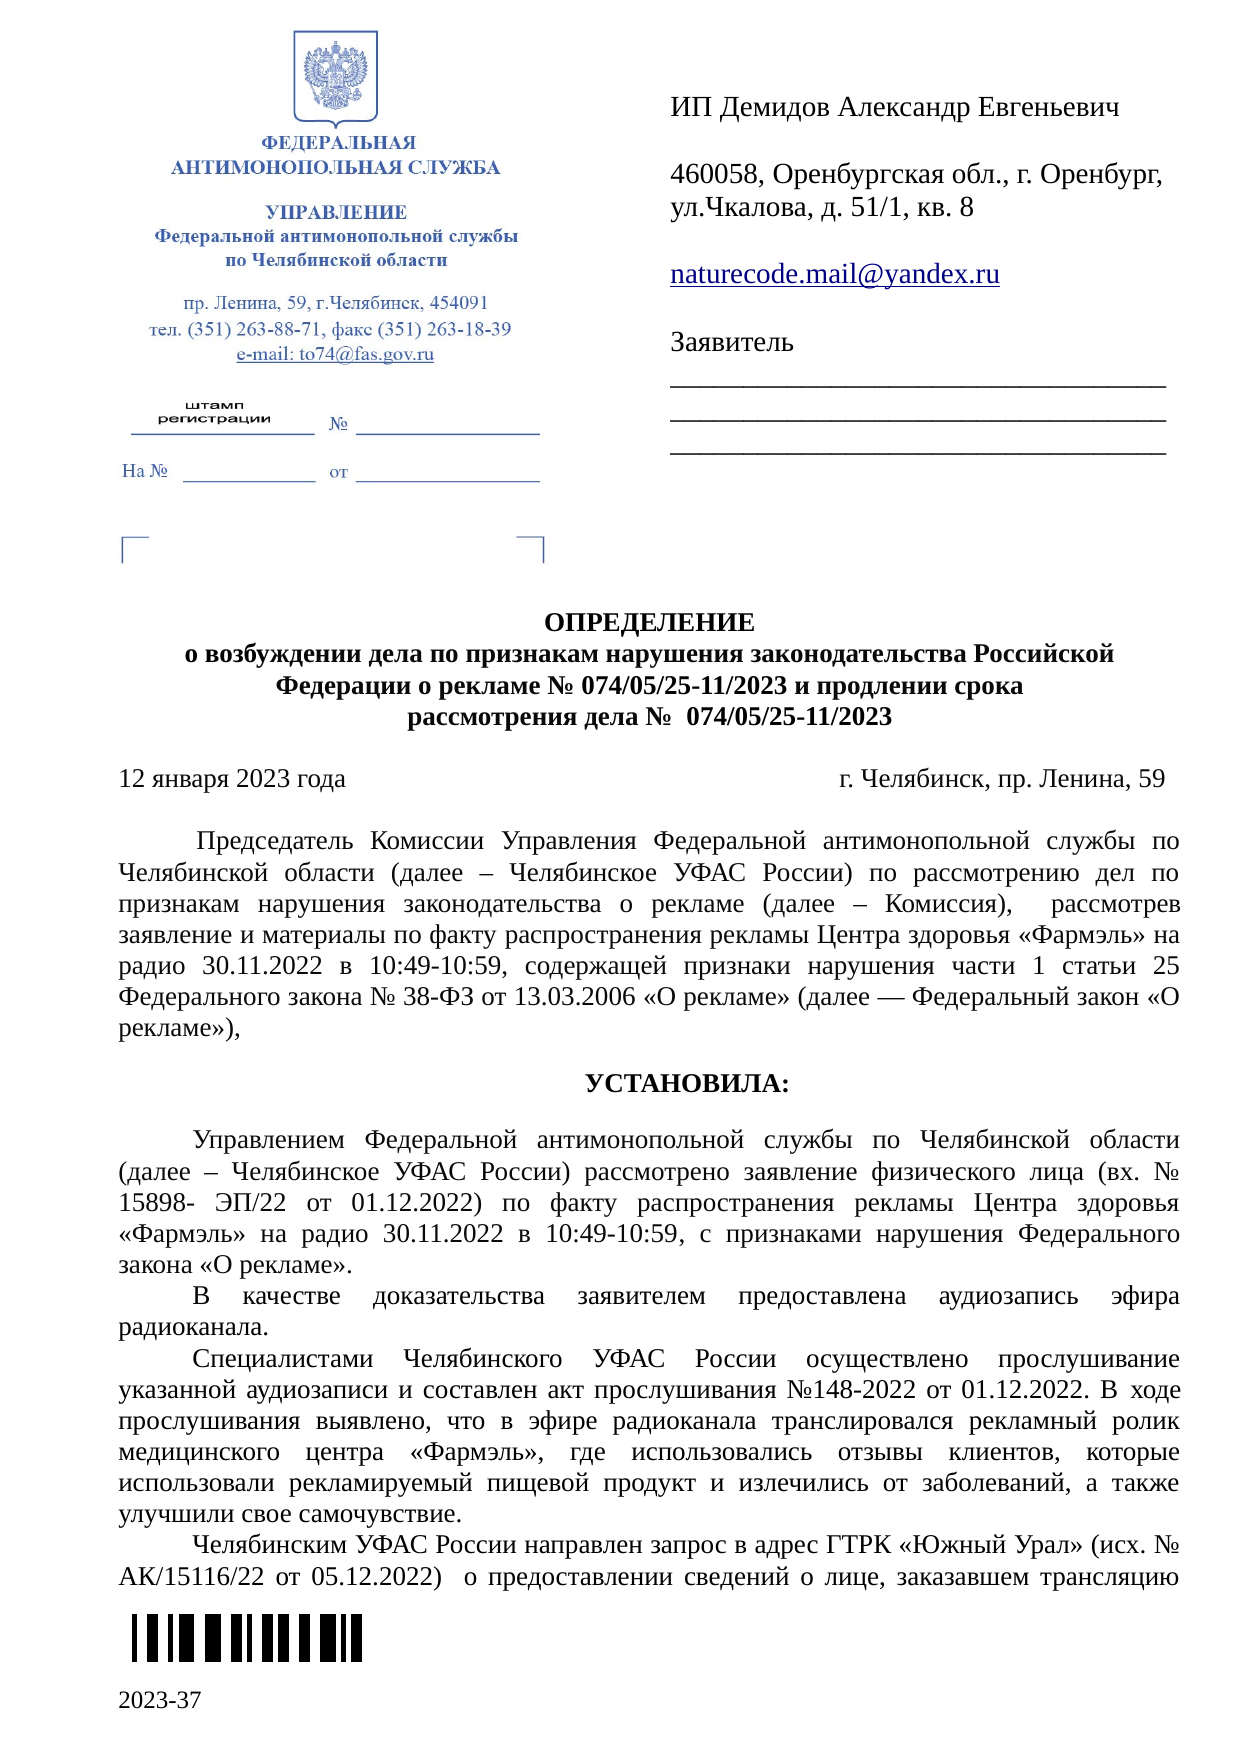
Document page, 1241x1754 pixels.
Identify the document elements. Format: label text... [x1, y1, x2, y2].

picture [118, 1614, 367, 1662]
text ОПРЕДЕЛЕНИЕ [118, 606, 1181, 638]
text 12 января 2023 года г. Челябинск, пр. Ленина, 59 [118, 762, 1181, 793]
table_header ИП Демидов Александр Евгеньевич 460058, Оренбургская обл., г. Оренбург, ул.Чкалова, д. 51/1, кв. 8 naturecode.mail@yandex.ru Заявитель ______________________________________________________________________________________________________ [664, 83, 1181, 520]
text В качестве доказательства заявителем предоставлена аудиозапись эфира радиоканала. [118, 1279, 1181, 1342]
text Челябинским УФАС России направлен запрос в адрес ГТРК «Южный Урал» (исх. № АК/15116/22 от 05.12.2022) о предоставлении сведений о лице, заказавшем трансляцию [118, 1528, 1181, 1591]
text УСТАНОВИЛА: [118, 1067, 1181, 1099]
text о возбуждении дела по признакам нарушения законодательства Российской Федерации о рекламе № 074/05/25-11/2023 и продлении срока [118, 638, 1181, 700]
text Председатель Комиссии Управления Федеральной антимонопольной службы по Челябинской области (далее – Челябинское УФАС России) по рассмотрению дел по признакам нарушения законодательства о рекламе (далее – Комиссия), рассмотрев заявление и материалы по факту распространения рекламы Центра здоровья «Фармэль» на радио 30.11.2022 в 10:49-10:59, содержащей признаки нарушения части 1 статьи 25 Федерального закона № 38-ФЗ от 13.03.2006 «О рекламе» (далее — Федеральный закон «О рекламе»), [118, 824, 1181, 1042]
text Управлением Федеральной антимонопольной службы по Челябинской области (далее – Челябинское УФАС России) рассмотрено заявление физического лица (вх. № 15898- ЭП/22 от 01.12.2022) по факту распространения рекламы Центра здоровья «Фармэль» на радио 30.11.2022 в 10:49-10:59, с признаками нарушения Федерального закона «О рекламе». [118, 1124, 1181, 1279]
text Специалистами Челябинского УФАС России осуществлено прослушивание указанной аудиозаписи и составлен акт прослушивания №148-2022 от 01.12.2022. В ходе прослушивания выявлено, что в эфире радиоканала транслировался рекламный ролик медицинского центра «Фармэль», где использовались отзывы клиентов, которые использовали рекламируемый пищевой продукт и излечились от заболеваний, а также улучшили свое самочувствие. [118, 1342, 1181, 1528]
picture [118, 29, 550, 567]
text рассмотрения дела № 074/05/25-11/2023 [118, 700, 1181, 731]
